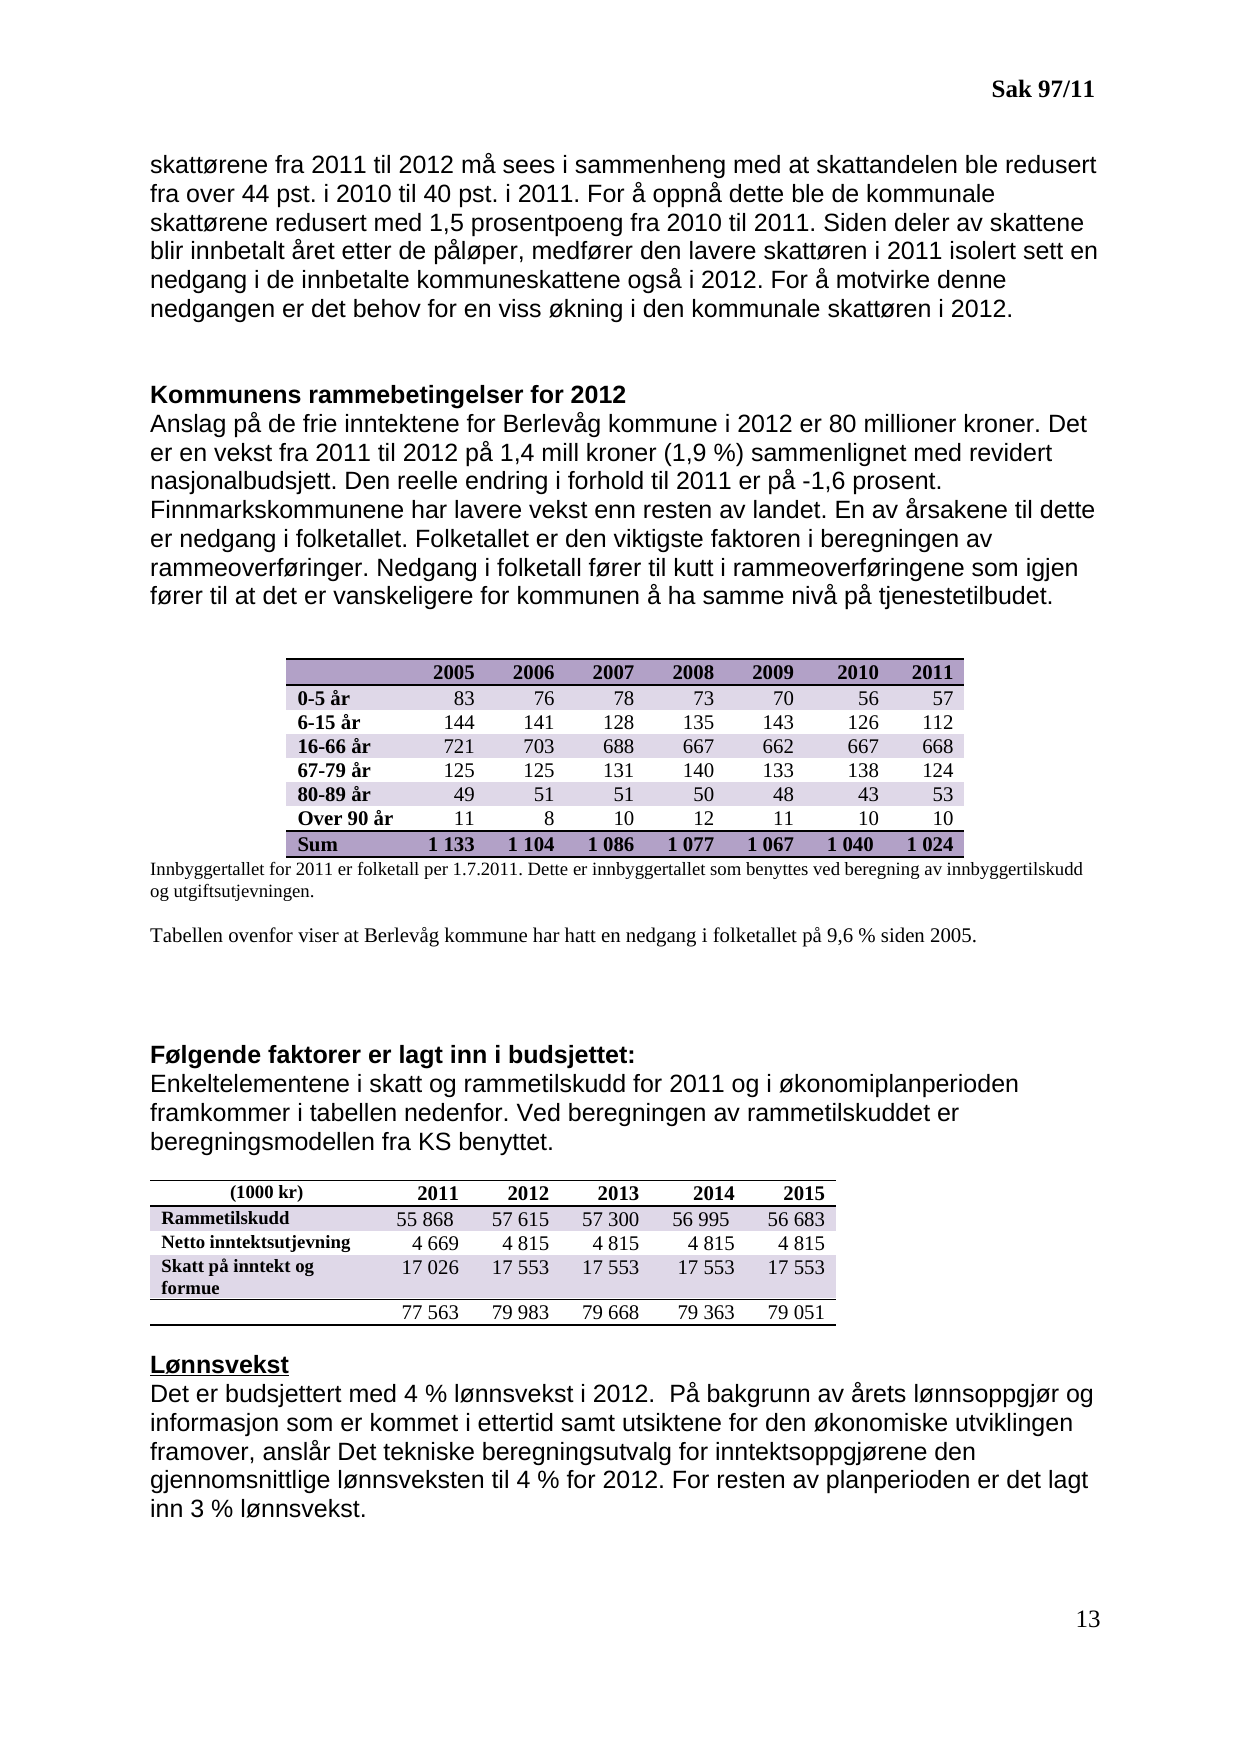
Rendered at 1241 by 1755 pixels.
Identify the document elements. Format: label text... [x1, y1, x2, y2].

table_cell 721 [406, 734, 486, 758]
text Det er budsjettert med 4 % lønnsvekst i 2012. På bakgrunn av årets lønnsoppgjør og informasjon som er kommet i ettertid samt utsiktene for den økonomiske utviklingen framover, anslår Det tekniske beregningsutvalg for inntektsoppgjørene den gjennomsnittlige lønnsveksten til 4 % for 2012. For resten av planperioden er det lagt inn 3 % lønnsvekst. [150, 1379, 1100, 1523]
table_cell 49 [406, 782, 486, 806]
table_cell 57 615 [470, 1207, 560, 1231]
table_cell 112 [890, 710, 964, 734]
table_cell 662 [725, 734, 805, 758]
table_cell 688 [565, 734, 645, 758]
table_cell 11 [406, 806, 486, 830]
table_cell 10 [565, 806, 645, 830]
table_header 2011 [890, 660, 964, 684]
table_header 2015 [746, 1181, 836, 1205]
table_cell 70 [725, 686, 805, 710]
table_cell 141 [486, 710, 565, 734]
table_cell 6-15 år [286, 710, 406, 734]
table_cell 1 077 [645, 832, 725, 856]
table_cell 53 [890, 782, 964, 806]
table_cell 67-79 år [286, 758, 406, 782]
table_cell 56 [805, 686, 890, 710]
table_cell 128 [565, 710, 645, 734]
table_cell 73 [645, 686, 725, 710]
table_cell 1 024 [890, 832, 964, 856]
text Anslag på de frie inntektene for Berlevåg kommune i 2012 er 80 millioner kroner. Det er en vekst fra 2011 til 2012 på 1,4 mill kroner (1,9 %) sammenlignet med revidert nasjonalbudsjett. Den reelle endring i forhold til 2011 er på -1,6 prosent. Finnmarkskommunene har lavere vekst enn resten av landet. En av årsakene til dette er nedgang i folketallet. Folketallet er den viktigste faktoren i beregningen av rammeoverføringer. Nedgang i folketall fører til kutt i rammeoverføringene som igjen fører til at det er vanskeligere for kommunen å ha samme nivå på tjenestetilbudet. [150, 409, 1100, 610]
table_cell 131 [565, 758, 645, 782]
table_cell 1 040 [805, 832, 890, 856]
table_cell 4 815 [746, 1231, 836, 1255]
table_cell 124 [890, 758, 964, 782]
table_cell 10 [805, 806, 890, 830]
table_header 2005 [406, 660, 486, 684]
table_cell 667 [645, 734, 725, 758]
table_cell 48 [725, 782, 805, 806]
table_cell 55 868 [383, 1207, 470, 1231]
table_cell 79 363 [650, 1300, 746, 1324]
table_cell 10 [890, 806, 964, 830]
text skattørene fra 2011 til 2012 må sees i sammenheng med at skattandelen ble redusert fra over 44 pst. i 2010 til 40 pst. i 2011. For å oppnå dette ble de kommunale skattørene redusert med 1,5 prosentpoeng fra 2010 til 2011. Siden deler av skattene blir innbetalt året etter de påløper, medfører den lavere skattøren i 2011 isolert sett en nedgang i de innbetalte kommuneskattene også i 2012. For å motvirke denne nedgangen er det behov for en viss økning i den kommunale skattøren i 2012. [150, 150, 1100, 322]
text Enkeltelementene i skatt og rammetilskudd for 2011 og i økonomiplanperioden framkommer i tabellen nedenfor. Ved beregningen av rammetilskuddet er beregningsmodellen fra KS benyttet. [150, 1069, 1100, 1155]
table_cell 1 133 [406, 832, 486, 856]
table_cell 4 815 [470, 1231, 560, 1255]
table_cell 17 553 [560, 1255, 650, 1298]
table_cell 0-5 år [286, 686, 406, 710]
text Kommunens rammebetingelser for 2012 [150, 380, 1100, 409]
table_cell 703 [486, 734, 565, 758]
table_cell 1 086 [565, 832, 645, 856]
table_cell 57 300 [560, 1207, 650, 1231]
table_cell Rammetilskudd [150, 1207, 383, 1231]
table_header 2013 [560, 1181, 650, 1205]
table_header 2011 [383, 1181, 470, 1205]
table_cell 77 563 [383, 1300, 470, 1324]
table_cell Over 90 år [286, 806, 406, 830]
table_cell 83 [406, 686, 486, 710]
table_cell 4 815 [650, 1231, 746, 1255]
table_cell 4 815 [560, 1231, 650, 1255]
table_cell 4 669 [383, 1231, 470, 1255]
table_cell 80-89 år [286, 782, 406, 806]
table_cell [150, 1300, 383, 1324]
text Følgende faktorer er lagt inn i budsjettet: [150, 1040, 1100, 1069]
table_header (1000 kr) [150, 1181, 383, 1205]
text Lønnsvekst [150, 1350, 1100, 1379]
table_header 2009 [725, 660, 805, 684]
table_cell 79 051 [746, 1300, 836, 1324]
table_cell 125 [406, 758, 486, 782]
table_cell 668 [890, 734, 964, 758]
table_cell 143 [725, 710, 805, 734]
table_cell 133 [725, 758, 805, 782]
table_header 2006 [486, 660, 565, 684]
table_cell 126 [805, 710, 890, 734]
table_cell 16-66 år [286, 734, 406, 758]
table_cell 11 [725, 806, 805, 830]
table_cell 79 983 [470, 1300, 560, 1324]
text Tabellen ovenfor viser at Berlevåg kommune har hatt en nedgang i folketallet på 9,6 % siden 2005. [150, 923, 1100, 947]
table_cell 8 [486, 806, 565, 830]
table_cell 51 [486, 782, 565, 806]
table_cell Skatt på inntekt og formue [150, 1255, 383, 1298]
table_cell 12 [645, 806, 725, 830]
table_header 2014 [650, 1181, 746, 1205]
table_cell 79 668 [560, 1300, 650, 1324]
table_cell 76 [486, 686, 565, 710]
table_cell Netto inntektsutjevning [150, 1231, 383, 1255]
table_cell 667 [805, 734, 890, 758]
table_cell Sum [286, 832, 406, 856]
table_header 2008 [645, 660, 725, 684]
table_cell 56 683 [746, 1207, 836, 1231]
table_cell 56 995 [650, 1207, 746, 1231]
table_cell 1 104 [486, 832, 565, 856]
table_cell 57 [890, 686, 964, 710]
table_cell 125 [486, 758, 565, 782]
table_cell 17 553 [746, 1255, 836, 1298]
table_cell 51 [565, 782, 645, 806]
table_cell 78 [565, 686, 645, 710]
table_cell 17 553 [470, 1255, 560, 1298]
table_header 2007 [565, 660, 645, 684]
table_cell 43 [805, 782, 890, 806]
table_cell 17 553 [650, 1255, 746, 1298]
table_cell 140 [645, 758, 725, 782]
table_cell 138 [805, 758, 890, 782]
table_cell 17 026 [383, 1255, 470, 1298]
table_cell 144 [406, 710, 486, 734]
table_header [286, 660, 406, 684]
table_cell 50 [645, 782, 725, 806]
table_header 2012 [470, 1181, 560, 1205]
table_cell 135 [645, 710, 725, 734]
table_cell 1 067 [725, 832, 805, 856]
table_header 2010 [805, 660, 890, 684]
text Innbyggertallet for 2011 er folketall per 1.7.2011. Dette er innbyggertallet som benyttes ved beregning av innbyggertilskudd og utgiftsutjevningen. [150, 858, 1100, 901]
